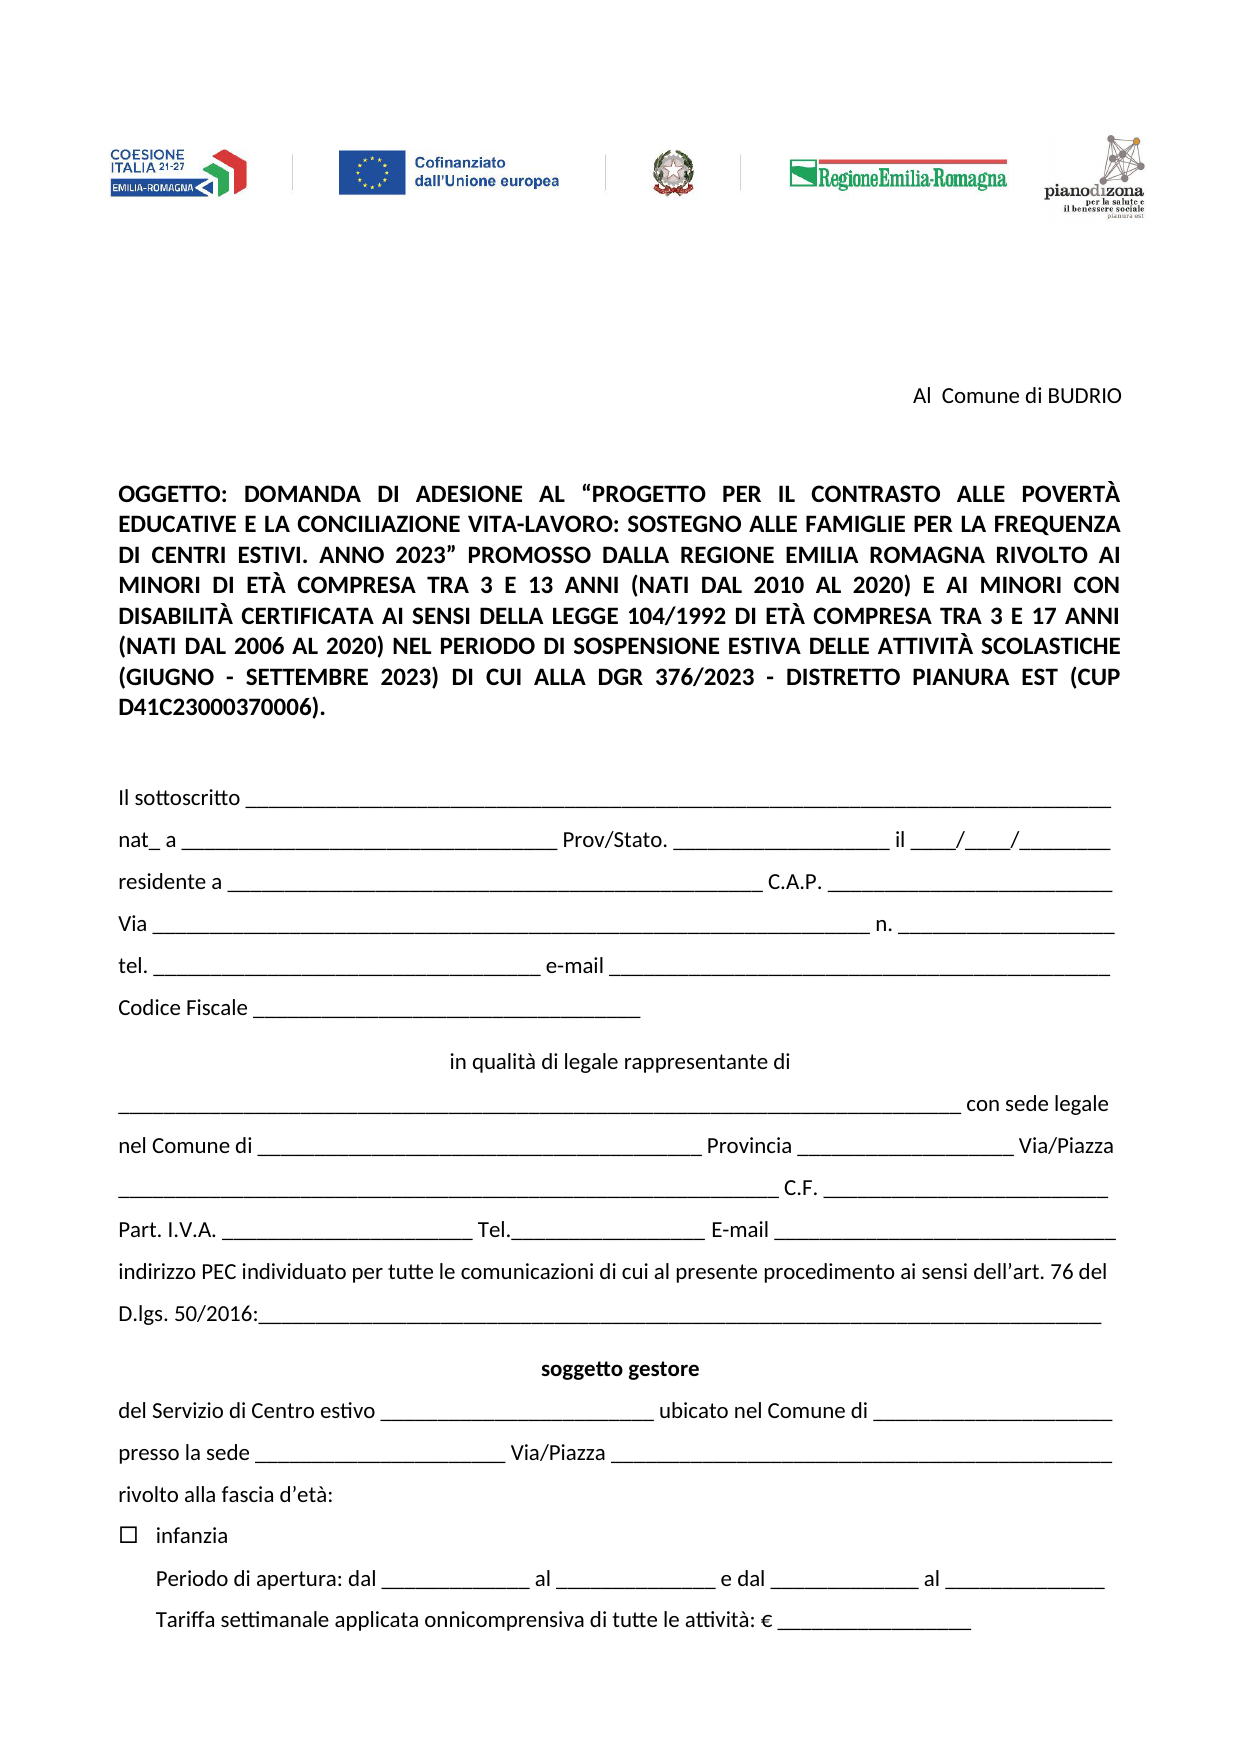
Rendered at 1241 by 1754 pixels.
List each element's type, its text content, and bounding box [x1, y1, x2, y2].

text Periodo di apertura: dal _____________ al ______________ e dal _____________ al ______________ [156, 1564, 1122, 1592]
text tel. __________________________________ e-mail ____________________________________________ [118, 951, 1122, 979]
text residente a _______________________________________________ C.A.P. _________________________ [118, 867, 1122, 895]
text soggetto gestore [118, 1354, 1122, 1382]
text __________________________________________________________________________ con sede legale nel Comune di _______________________________________ Provincia ___________________ Via/Piazza __________________________________________________________ C.F. _________________________ [118, 1089, 1122, 1201]
text Via _______________________________________________________________ n. ___________________ [118, 909, 1122, 937]
text in qualità di legale rappresentante di [118, 1047, 1122, 1075]
picture [1037, 128, 1150, 227]
text nat_ a _________________________________ Prov/Stato. ___________________ il ____/____/________ [118, 825, 1122, 853]
text Codice Fiscale __________________________________ [118, 993, 1122, 1021]
text OGGETTO: DOMANDA DI ADESIONE AL “PROGETTO PER IL CONTRASTO ALLE POVERTÀ EDUCATIVE E LA CONCILIAZIONE VITA-LAVORO: SOSTEGNO ALLE FAMIGLIE PER LA FREQUENZA DI CENTRI ESTIVI. ANNO 2023” PROMOSSO DALLA REGIONE EMILIA ROMAGNA RIVOLTO AI MINORI DI ETÀ COMPRESA TRA 3 E 13 ANNI (NATI DAL 2010 AL 2020) E AI MINORI CON DISABILITÀ CERTIFICATA AI SENSI DELLA LEGGE 104/1992 DI ETÀ COMPRESA TRA 3 E 17 ANNI (NATI DAL 2006 AL 2020) NEL PERIODO DI SOSPENSIONE ESTIVA DELLE ATTIVITÀ SCOLASTICHE (GIUGNO - SETTEMBRE 2023) DI CUI ALLA DGR 376/2023 - DISTRETTO PIANURA EST (CUP D41C23000370006). [118, 478, 1122, 722]
list infanzia [118, 1522, 1122, 1550]
text rivolto alla fascia d’età: [118, 1480, 1122, 1508]
text Part. I.V.A. ______________________ Tel._________________ E-mail ______________________________ indirizzo PEC individuato per tutte le comunicazioni di cui al presente procedimento ai sensi dell’art. 76 del D.lgs. 50/2016:__________________________________________________________________________ [118, 1215, 1122, 1327]
text Al Comune di BUDRIO [118, 381, 1122, 409]
text Tariffa settimanale applicata onnicomprensiva di tutte le attività: € _________________ [156, 1606, 1122, 1634]
text Il sottoscritto ____________________________________________________________________________ [118, 783, 1122, 811]
text del Servizio di Centro estivo ________________________ ubicato nel Comune di _____________________ presso la sede ______________________ Via/Piazza ____________________________________________ [118, 1396, 1122, 1466]
